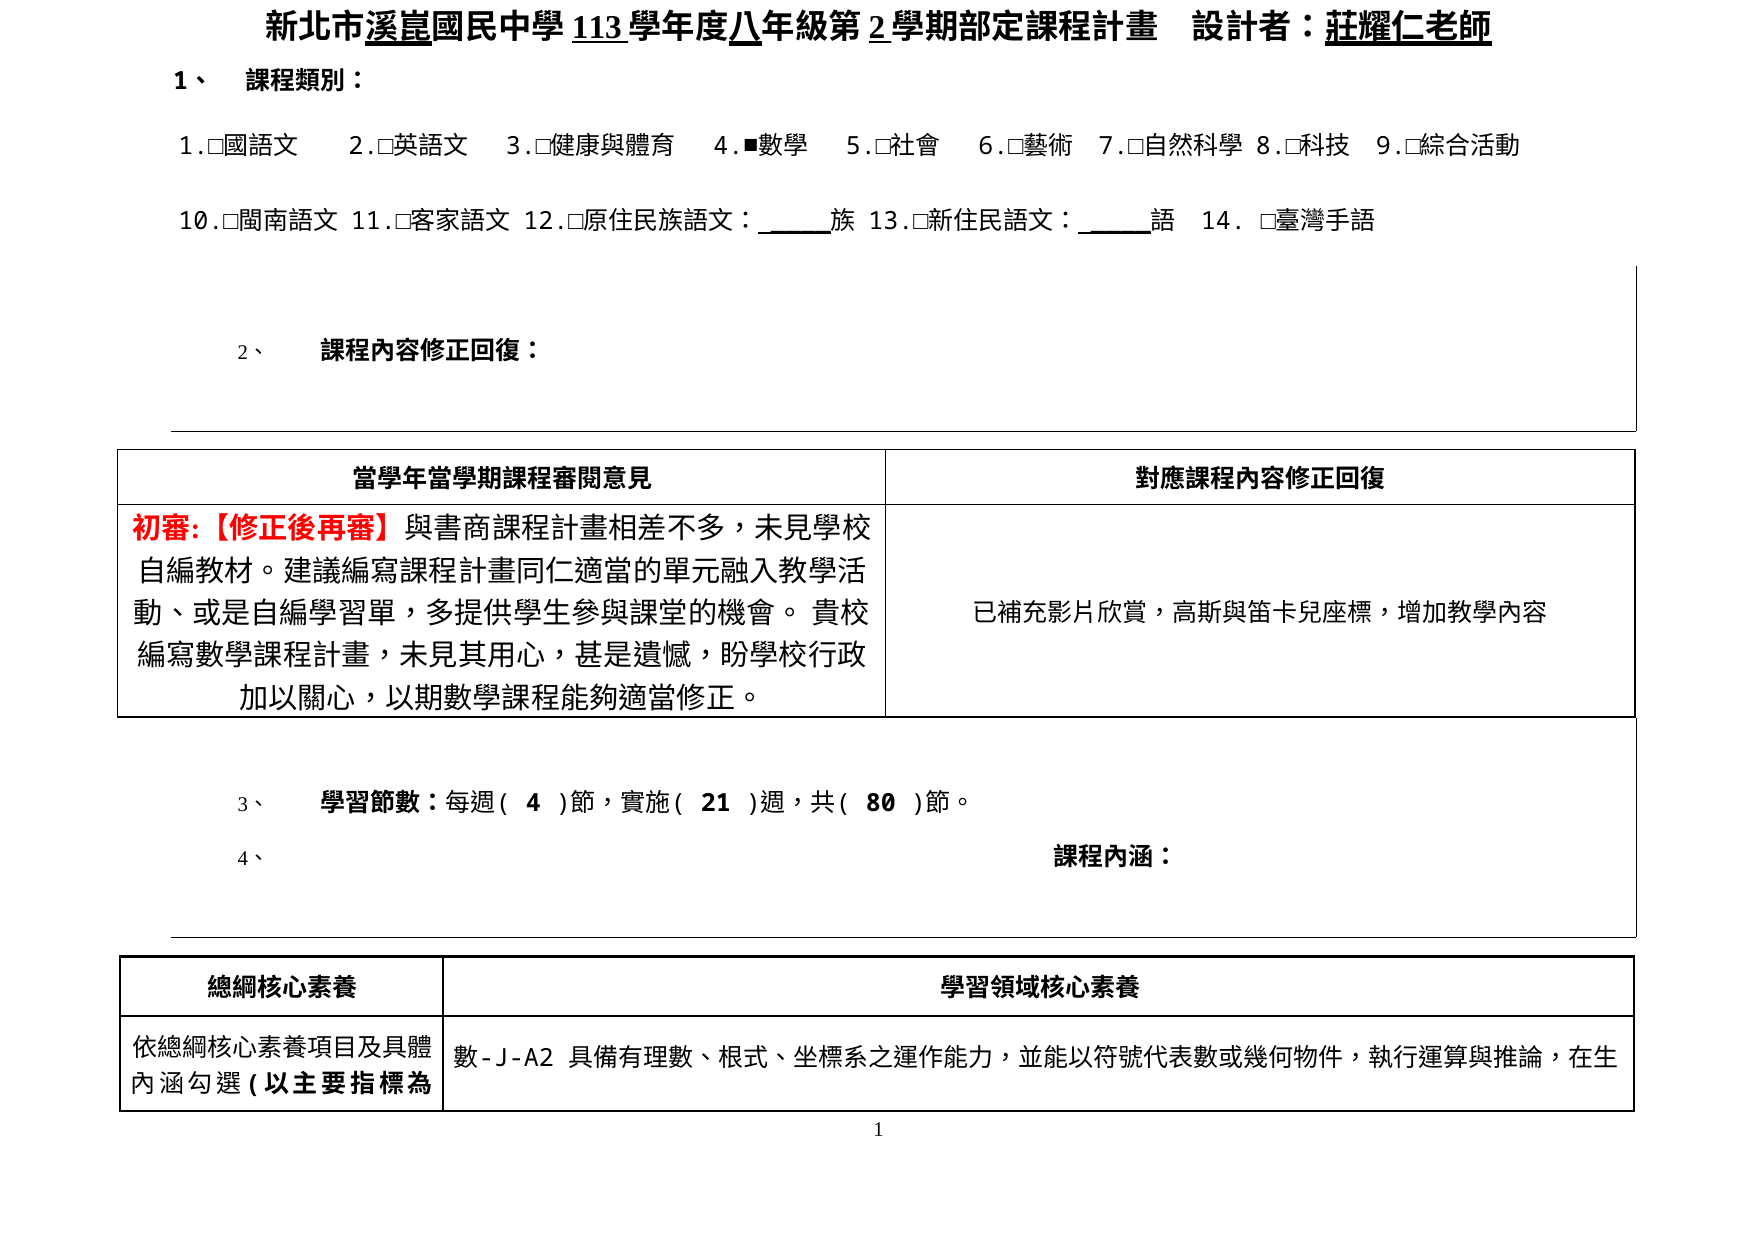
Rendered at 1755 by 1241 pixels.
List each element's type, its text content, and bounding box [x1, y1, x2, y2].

list 課程類別： [171, 61, 1636, 97]
table_cell 已補充影片欣賞，高斯與笛卡兒座標，增加教學內容 [886, 505, 1634, 716]
table_cell 數-J-A2 具備有理數、根式、坐標系之運作能力，並能以符號代表數或幾何物件，執行運算與推論，在生 [444, 1017, 1633, 1110]
text 新北市溪崑國民中學113學年度八年級第2學期部定課程計畫 設計者：莊耀仁老師 [118, 0, 1636, 48]
list 課程內涵： [171, 772, 1636, 937]
table_cell 初審:【修正後再審】與書商課程計畫相差不多，未見學校自編教材。建議編寫課程計畫同仁適當的單元融入教學活動、或是自編學習單，多提供學生參與課堂的機會。 貴校編寫數學課程計畫，未見其用心，甚是遺憾，盼學校行政加以關心，以期數學課程能夠適當修正。 [118, 505, 885, 716]
table_header 學習領域核心素養 [444, 958, 1633, 1014]
text 1.□國語文 2.□英語文 3.□健康與體育 4.■數學 5.□社會 6.□藝術 7.□自然科學 8.□科技 9.□綜合活動 [118, 126, 1636, 162]
list 學習節數：每週( 4 )節，實施( 21 )週，共( 80 )節。 [171, 718, 1636, 772]
table_header 當學年當學期課程審閱意見 [118, 450, 885, 504]
table_cell 依總綱核心素養項目及具體內涵勾選(以主要指標為主，勿過多)。 A1身心素質與自我精進 ▓ A2系統思考與解決問題 ▓ A3規劃執行與創新應變 □ B1符號運用與溝通表達 □ B2科技資訊與媒體素養 □ B3藝術涵養與美感素養 □ C1道德實踐與公民意識 □ C2人際關係與團隊合作 □ C3多元文化與國際理解 [121, 1017, 442, 1110]
table_header 對應課程內容修正回復 [886, 450, 1634, 504]
list 課程內容修正回復： [171, 266, 1636, 431]
text 10.□閩南語文 11.□客家語文 12.□原住民族語文： ____族 13.□新住民語文： ____語 14. □臺灣手語 [118, 201, 1636, 237]
table_header 總綱核心素養 [121, 958, 442, 1014]
